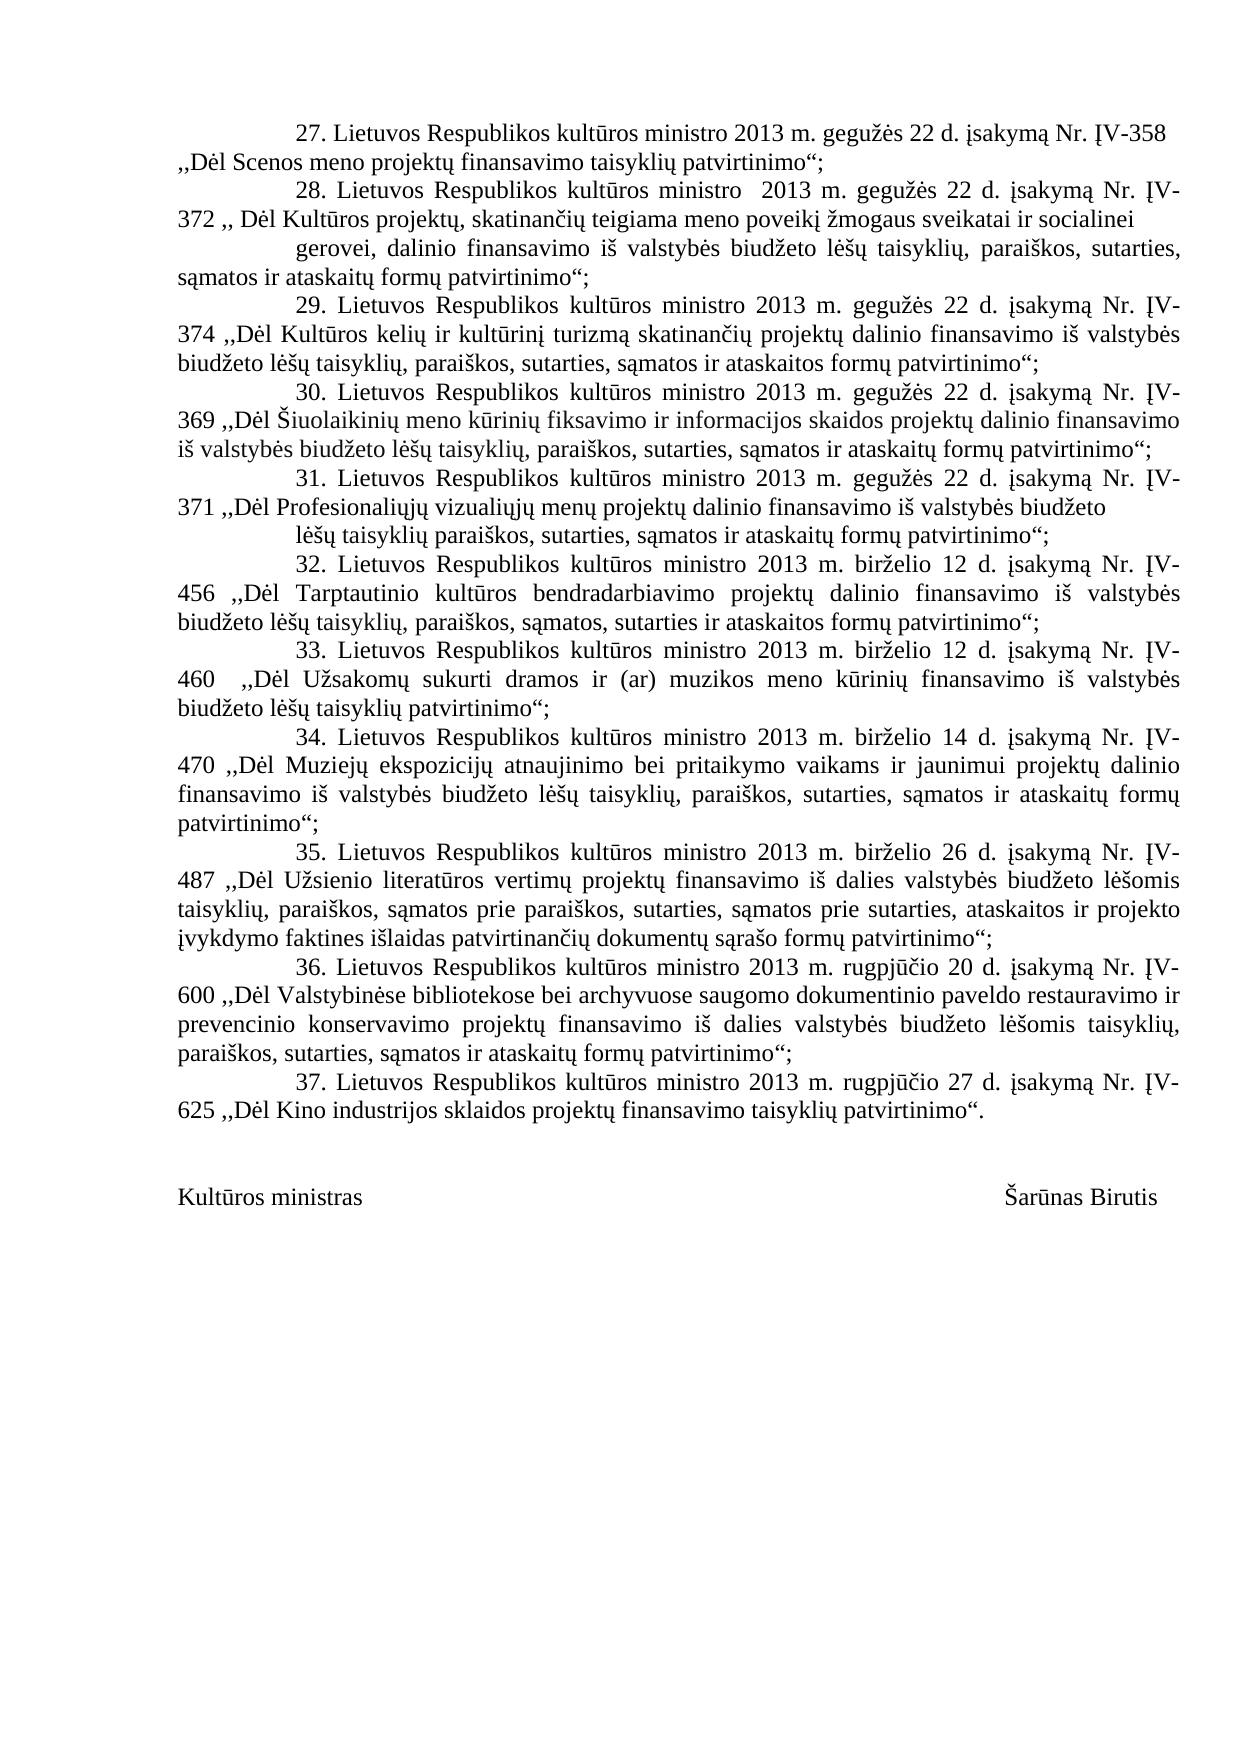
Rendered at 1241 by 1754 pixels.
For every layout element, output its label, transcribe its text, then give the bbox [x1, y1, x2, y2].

text 36. Lietuvos Respublikos kultūros ministro 2013 m. rugpjūčio 20 d. įsakymą Nr. ĮV-600 ,,Dėl Valstybinėse bibliotekose bei archyvuose saugomo dokumentinio paveldo restauravimo ir prevencinio konservavimo projektų finansavimo iš dalies valstybės biudžeto lėšomis taisyklių, paraiškos, sutarties, sąmatos ir ataskaitų formų patvirtinimo“; [177, 952, 1181, 1067]
text 35. Lietuvos Respublikos kultūros ministro 2013 m. birželio 26 d. įsakymą Nr. ĮV-487 ,,Dėl Užsienio literatūros vertimų projektų finansavimo iš dalies valstybės biudžeto lėšomis taisyklių, paraiškos, sąmatos prie paraiškos, sutarties, sąmatos prie sutarties, ataskaitos ir projekto įvykdymo faktines išlaidas patvirtinančių dokumentų sąrašo formų patvirtinimo“; [177, 837, 1181, 952]
text 34. Lietuvos Respublikos kultūros ministro 2013 m. birželio 14 d. įsakymą Nr. ĮV-470 ,,Dėl Muziejų ekspozicijų atnaujinimo bei pritaikymo vaikams ir jaunimui projektų dalinio finansavimo iš valstybės biudžeto lėšų taisyklių, paraiškos, sutarties, sąmatos ir ataskaitų formų patvirtinimo“; [177, 722, 1181, 837]
text 28. Lietuvos Respublikos kultūros ministro 2013 m. gegužės 22 d. įsakymą Nr. ĮV-372 ,, Dėl Kultūros projektų, skatinančių teigiama meno poveikį žmogaus sveikatai ir socialinei [177, 176, 1181, 233]
text 32. Lietuvos Respublikos kultūros ministro 2013 m. birželio 12 d. įsakymą Nr. ĮV-456 ,,Dėl Tarptautinio kultūros bendradarbiavimo projektų dalinio finansavimo iš valstybės biudžeto lėšų taisyklių, paraiškos, sąmatos, sutarties ir ataskaitos formų patvirtinimo“; [177, 549, 1181, 636]
text gerovei, dalinio finansavimo iš valstybės biudžeto lėšų taisyklių, paraiškos, sutarties, sąmatos ir ataskaitų formų patvirtinimo“; [177, 233, 1181, 291]
text 30. Lietuvos Respublikos kultūros ministro 2013 m. gegužės 22 d. įsakymą Nr. ĮV-369 ,,Dėl Šiuolaikinių meno kūrinių fiksavimo ir informacijos skaidos projektų dalinio finansavimo iš valstybės biudžeto lėšų taisyklių, paraiškos, sutarties, sąmatos ir ataskaitų formų patvirtinimo“; [177, 377, 1181, 463]
text 29. Lietuvos Respublikos kultūros ministro 2013 m. gegužės 22 d. įsakymą Nr. ĮV-374 ,,Dėl Kultūros kelių ir kultūrinį turizmą skatinančių projektų dalinio finansavimo iš valstybės biudžeto lėšų taisyklių, paraiškos, sutarties, sąmatos ir ataskaitos formų patvirtinimo“; [177, 291, 1181, 377]
text lėšų taisyklių paraiškos, sutarties, sąmatos ir ataskaitų formų patvirtinimo“; [177, 521, 1181, 549]
text 31. Lietuvos Respublikos kultūros ministro 2013 m. gegužės 22 d. įsakymą Nr. ĮV-371 ,,Dėl Profesionaliųjų vizualiųjų menų projektų dalinio finansavimo iš valstybės biudžeto [177, 463, 1181, 521]
text 27. Lietuvos Respublikos kultūros ministro 2013 m. gegužės 22 d. įsakymą Nr. ĮV-358 ,,Dėl Scenos meno projektų finansavimo taisyklių patvirtinimo“; [177, 118, 1166, 176]
text 33. Lietuvos Respublikos kultūros ministro 2013 m. birželio 12 d. įsakymą Nr. ĮV-460 ,,Dėl Užsakomų sukurti dramos ir (ar) muzikos meno kūrinių finansavimo iš valstybės biudžeto lėšų taisyklių patvirtinimo“; [177, 636, 1181, 722]
text Kultūros ministras Šarūnas Birutis [177, 1182, 1181, 1211]
text 37. Lietuvos Respublikos kultūros ministro 2013 m. rugpjūčio 27 d. įsakymą Nr. ĮV-625 ,,Dėl Kino industrijos sklaidos projektų finansavimo taisyklių patvirtinimo“. [177, 1067, 1181, 1124]
